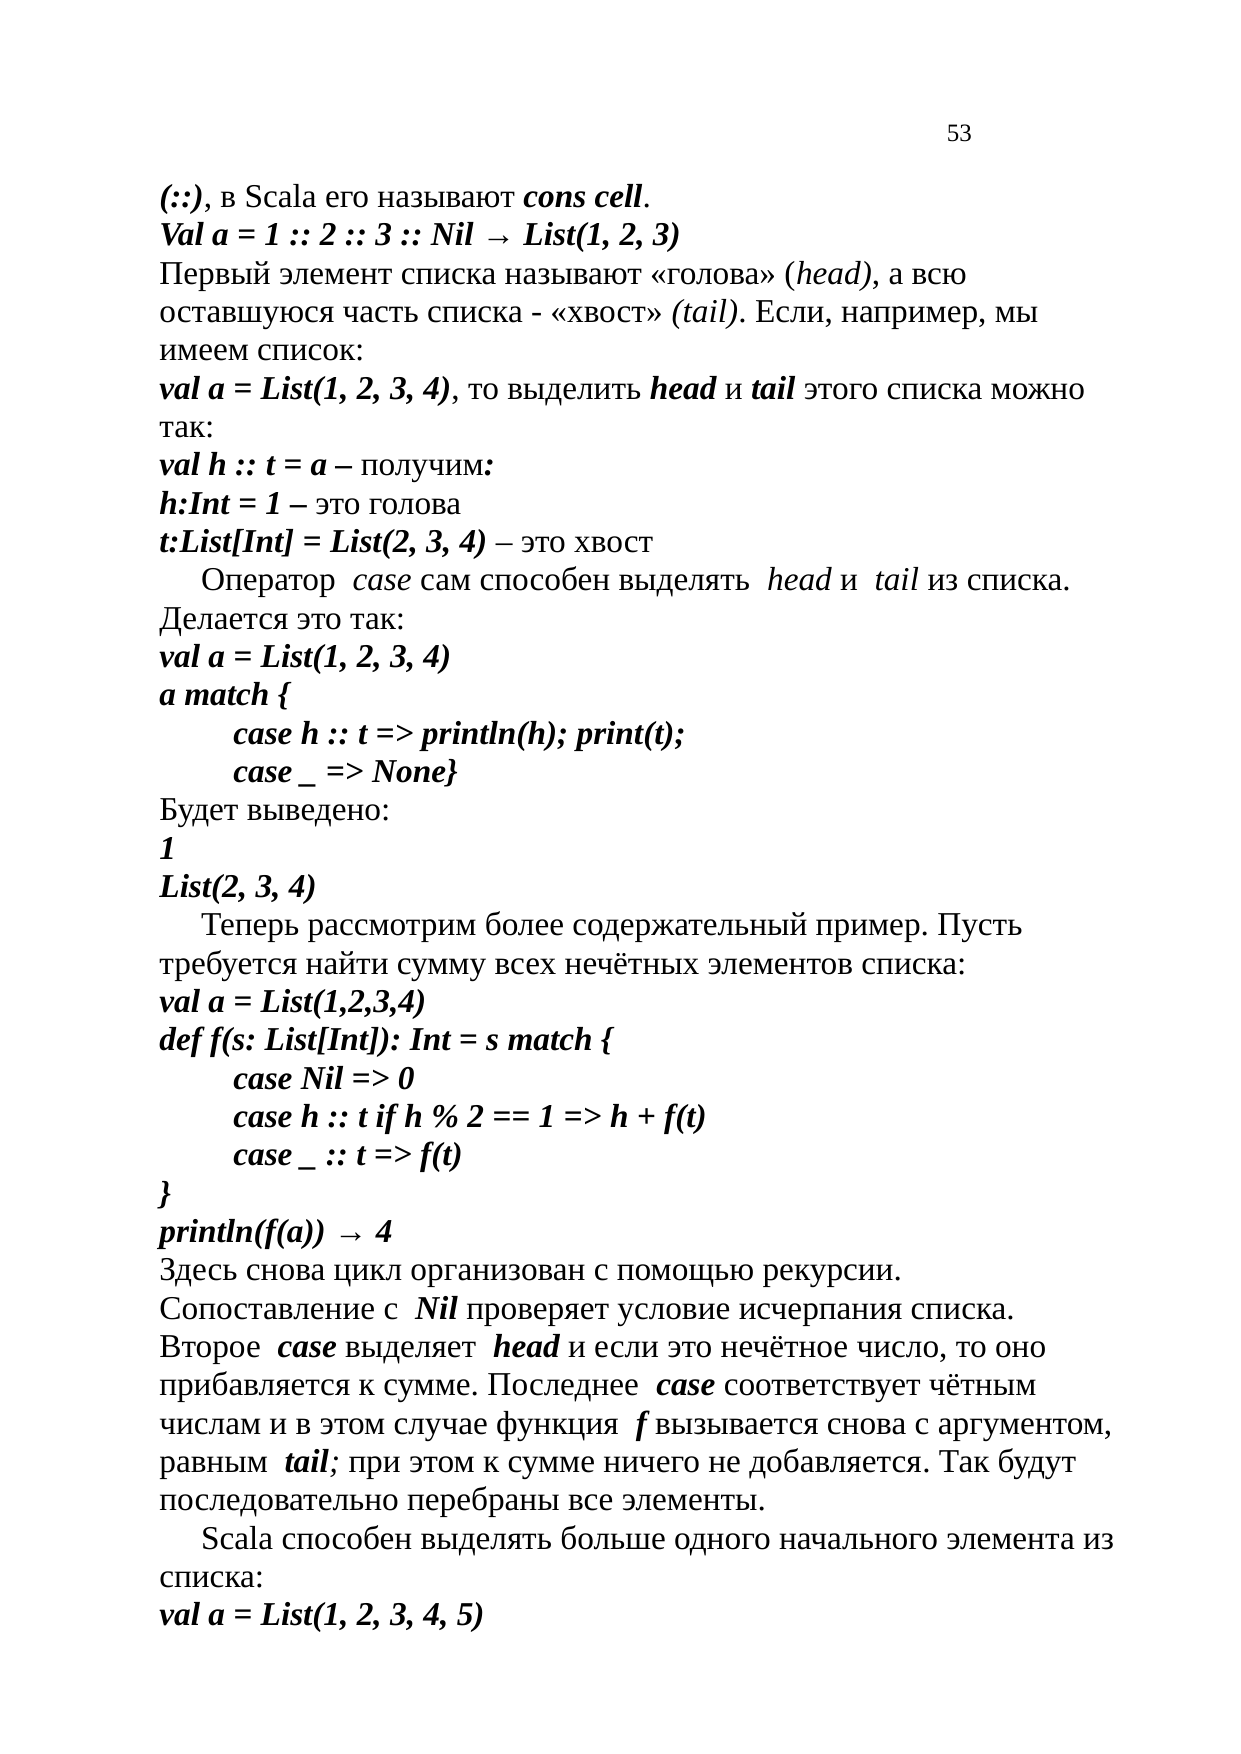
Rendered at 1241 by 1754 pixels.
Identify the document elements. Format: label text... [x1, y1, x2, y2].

text t:List[Int] = List(2, 3, 4) – это хвост [159, 521, 1122, 560]
text Scala способен выделять больше одного начального элемента из списка: [159, 1518, 1122, 1595]
text case h :: t if h % 2 == 1 => h + f(t) [159, 1096, 1122, 1135]
text val a = List(1, 2, 3, 4, 5) [159, 1595, 1122, 1633]
text val a = List(1,2,3,4) [159, 981, 1122, 1020]
text Будет выведено: [159, 790, 1122, 828]
text h:Int = 1 – это голова [159, 483, 1122, 521]
text Теперь рассмотрим более содержательный пример. Пусть требуется найти сумму всех нечётных элементов списка: [159, 905, 1122, 981]
text Val a = 1 :: 2 :: 3 :: Nil → List(1, 2, 3) [159, 215, 1122, 253]
text println(f(a)) → 4 [159, 1211, 1122, 1250]
text } [159, 1173, 1122, 1211]
text case _ => None} [159, 751, 1122, 790]
text val a = List(1, 2, 3, 4), то выделить head и tail этого списка можно так: [159, 368, 1122, 445]
text case Nil => 0 [159, 1058, 1122, 1096]
text case _ :: t => f(t) [159, 1135, 1122, 1173]
text (::), в Scala его называют cons cell. [159, 176, 1122, 215]
text Здесь снова цикл организован с помощью рекурсии. Сопоставление с Nil проверяет условие исчерпания списка. Второе case выделяет head и если это нечётное число, то оно прибавляется к сумме. Последнее case соответствует чётным числам и в этом случае функция f вызывается снова с аргументом, равным tail; при этом к сумме ничего не добавляется. Так будут последовательно перебраны все элементы. [159, 1250, 1122, 1518]
text Оператор case сам способен выделять head и tail из списка. Делается это так: [159, 560, 1122, 636]
text 1 [159, 828, 1122, 866]
text a match { [159, 675, 1122, 713]
text val h :: t = a – получим: [159, 445, 1122, 483]
text def f(s: List[Int]): Int = s match { [159, 1020, 1122, 1058]
text Первый элемент списка называют «голова» (head), а всю оставшуюся часть списка - «хвост» (tail). Если, например, мы имеем список: [159, 253, 1122, 368]
text val a = List(1, 2, 3, 4) [159, 636, 1122, 675]
text case h :: t => println(h); print(t); [159, 713, 1122, 751]
text List(2, 3, 4) [159, 866, 1122, 905]
